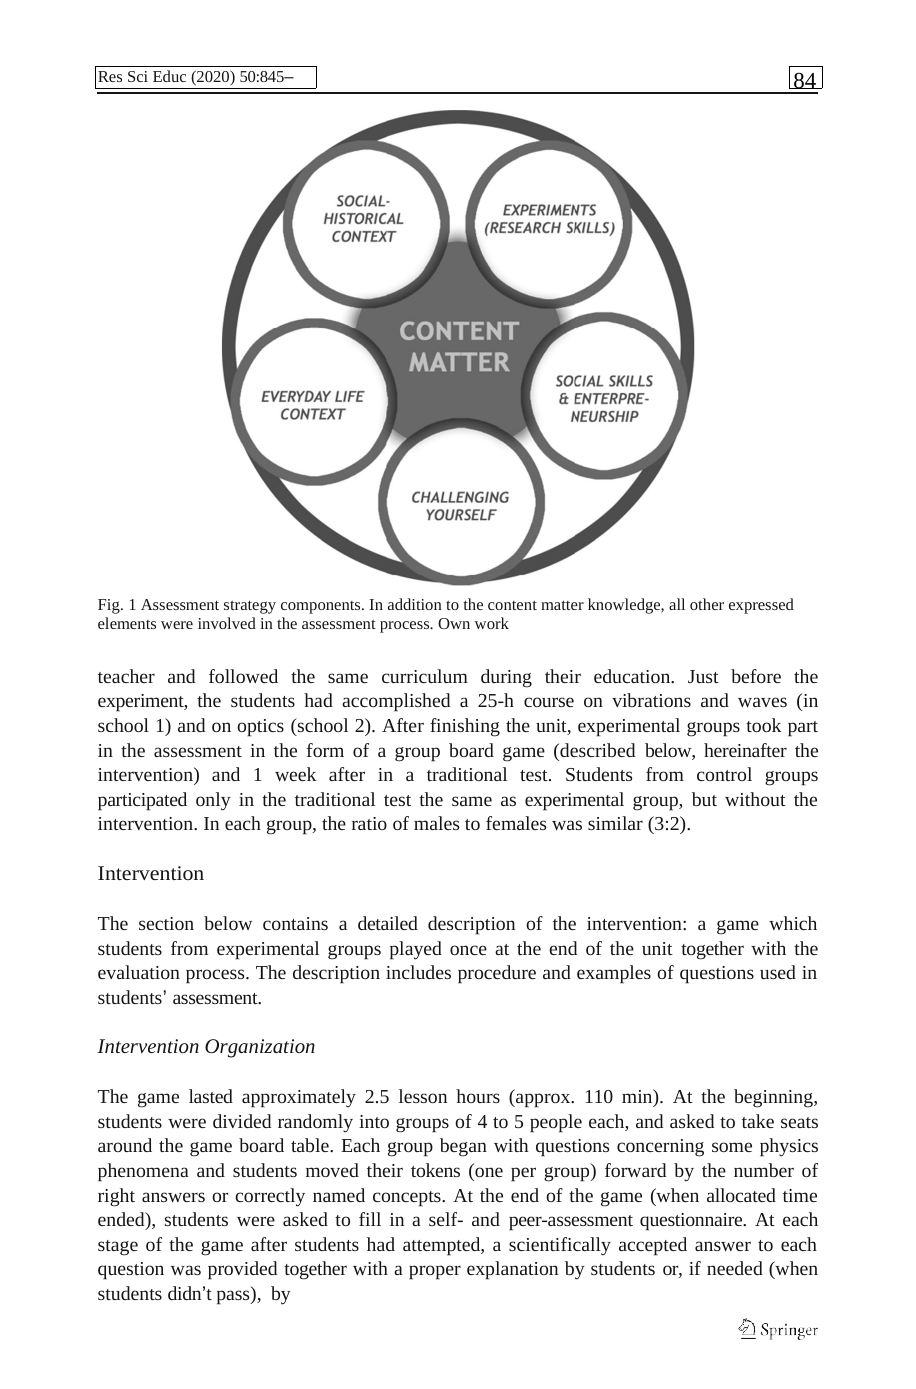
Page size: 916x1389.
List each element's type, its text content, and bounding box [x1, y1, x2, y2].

picture [738, 1318, 756, 1339]
text The section below contains a detailed description of the intervention: a game which students from experimental groups played once at the end of the unit together with the evaluation process. The description includes procedure and examples of questions used in students’ assessment. [97, 912, 818, 1008]
picture [221, 110, 695, 586]
text The game lasted approximately 2.5 lesson hours (approx. 110 min). At the beginning, students were divided randomly into groups of 4 to 5 people each, and asked to take seats around the game board table. Each group began with questions concerning some physics phenomena and students moved their tokens (one per group) forward by the number of right answers or correctly named concepts. At the end of the game (when allocated time ended), students were asked to fill in a self- and peer-assessment questionnaire. At each stage of the game after students had attempted, a scientifically accepted answer to each question was provided together with a proper explanation by students or, if needed (when students didn’t pass), by [97, 1085, 819, 1305]
text Fig. 1 Assessment strategy components. In addition to the content matter knowledge, all other expressed elements were involved in the assessment process. Own work [97, 594, 830, 633]
subtitle Intervention [97, 861, 830, 885]
subtitle Intervention Organization [97, 1034, 830, 1058]
text teacher and followed the same curriculum during their education. Just before the experiment, the students had accomplished a 25-h course on vibrations and waves (in school 1) and on optics (school 2). After finishing the unit, experimental groups took part in the assessment in the form of a group board game (described below, hereinafter the intervention) and 1 week after in a traditional test. Students from control groups participated only in the traditional test the same as experimental group, but without the intervention. In each group, the ratio of males to females was similar (3:2). [97, 665, 819, 835]
picture [761, 1323, 818, 1340]
